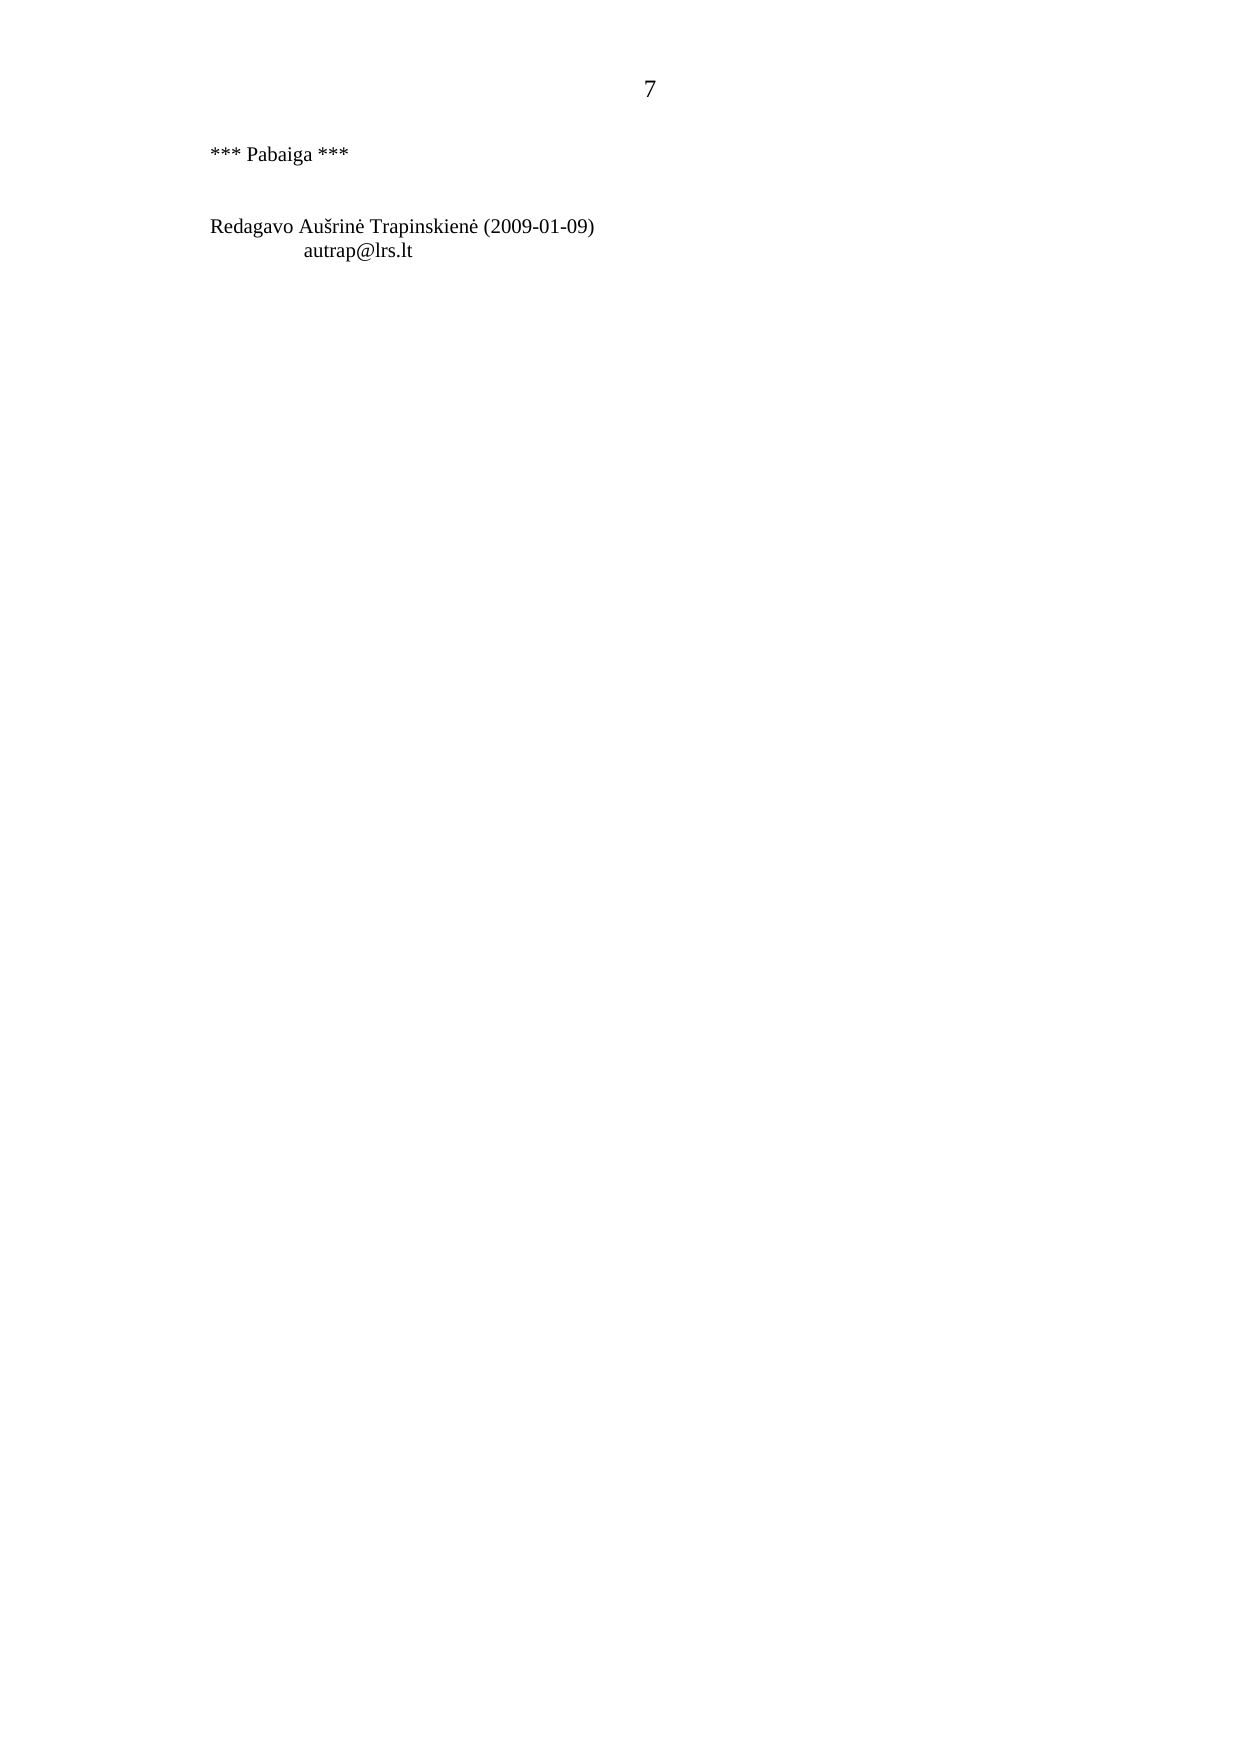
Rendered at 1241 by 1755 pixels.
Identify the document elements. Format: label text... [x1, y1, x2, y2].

text autrap@lrs.lt [210, 238, 1120, 262]
text *** Pabaiga *** [210, 142, 1120, 166]
text Redagavo Aušrinė Trapinskienė (2009-01-09) [210, 214, 1120, 238]
